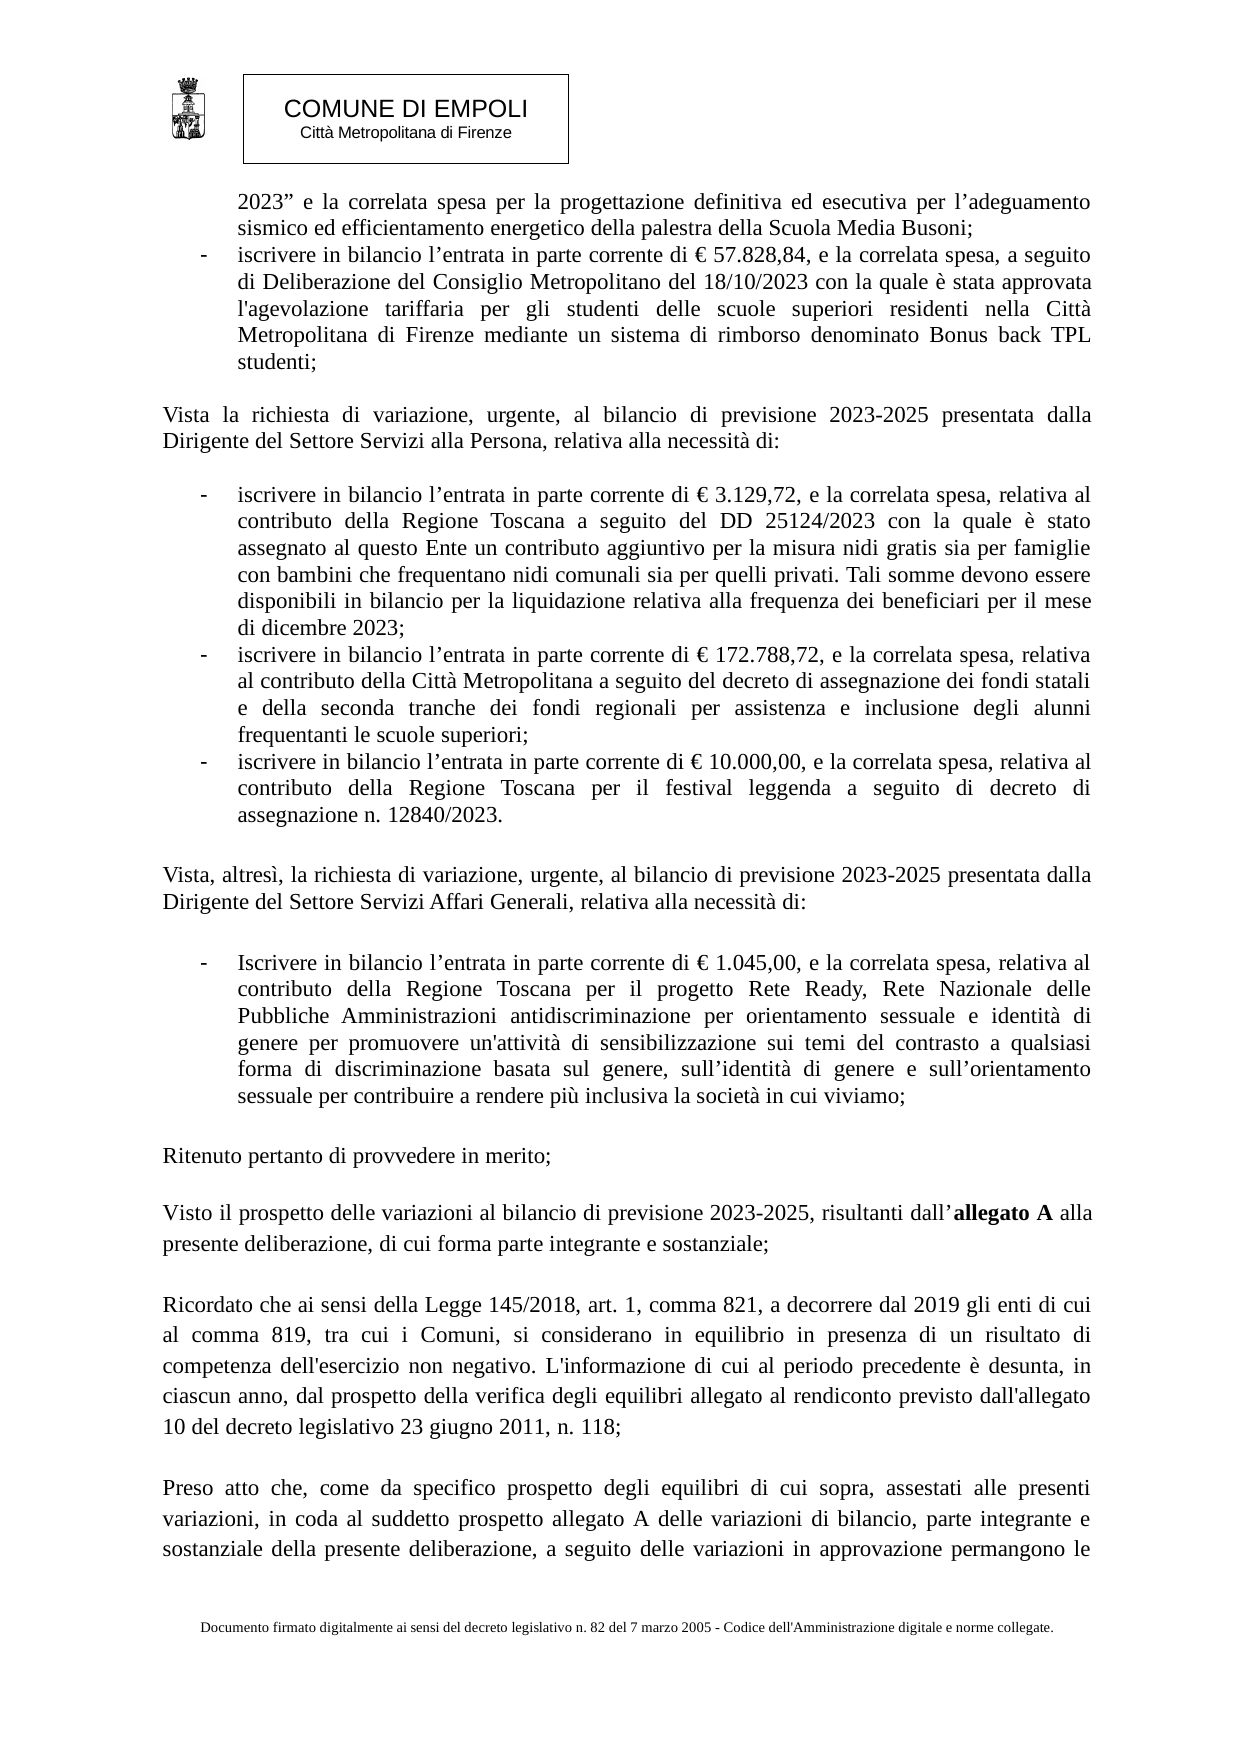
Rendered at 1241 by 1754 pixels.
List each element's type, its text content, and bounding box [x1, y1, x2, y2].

list 2023” e la correlata spesa per la progettazione definitiva ed esecutiva per l’adeguamento sismico ed efficientamento energetico della palestra della Scuola Media Busoni; [200, 188, 1092, 241]
list iscrivere in bilancio l’entrata in parte corrente di € 3.129,72, e la correlata spesa, relativa al contributo della Regione Toscana a seguito del DD 25124/2023 con la quale è stato assegnato al questo Ente un contributo aggiuntivo per la misura nidi gratis sia per famiglie con bambini che frequentano nidi comunali sia per quelli privati. Tali somme devono essere disponibili in bilancio per la liquidazione relativa alla frequenza dei beneficiari per il mese di dicembre 2023; [200, 480, 1092, 640]
list iscrivere in bilancio l’entrata in parte corrente di € 10.000,00, e la correlata spesa, relativa al contributo della Regione Toscana per il festival leggenda a seguito di decreto di assegnazione n. 12840/2023. [200, 747, 1092, 827]
list iscrivere in bilancio l’entrata in parte corrente di € 172.788,72, e la correlata spesa, relativa al contributo della Città Metropolitana a seguito del decreto di assegnazione dei fondi statali e della seconda tranche dei fondi regionali per assistenza e inclusione degli alunni frequentanti le scuole superiori; [200, 640, 1092, 747]
picture [171, 76, 206, 142]
list iscrivere in bilancio l’entrata in parte corrente di € 57.828,84, e la correlata spesa, a seguito di Deliberazione del Consiglio Metropolitano del 18/10/2023 con la quale è stata approvata l'agevolazione tariffaria per gli studenti delle scuole superiori residenti nella Città Metropolitana di Firenze mediante un sistema di rimborso denominato Bonus back TPL studenti; [200, 241, 1092, 374]
text Ricordato che ai sensi della Legge 145/2018, art. 1, comma 821, a decorrere dal 2019 gli enti di cui al comma 819, tra cui i Comuni, si considerano in equilibrio in presenza di un risultato di competenza dell'esercizio non negativo. L'informazione di cui al periodo precedente è desunta, in ciascun anno, dal prospetto della verifica degli equilibri allegato al rendiconto previsto dall'allegato 10 del decreto legislativo 23 giugno 2011, n. 118; [162, 1291, 1092, 1439]
text Vista, altresì, la richiesta di variazione, urgente, al bilancio di previsione 2023-2025 presentata dalla Dirigente del Settore Servizi Affari Generali, relativa alla necessità di: [162, 861, 1092, 914]
text Vista la richiesta di variazione, urgente, al bilancio di previsione 2023-2025 presentata dalla Dirigente del Settore Servizi alla Persona, relativa alla necessità di: [162, 401, 1092, 454]
list Iscrivere in bilancio l’entrata in parte corrente di € 1.045,00, e la correlata spesa, relativa al contributo della Regione Toscana per il progetto Rete Ready, Rete Nazionale delle Pubbliche Amministrazioni antidiscriminazione per orientamento sessuale e identità di genere per promuovere un'attività di sensibilizzazione sui temi del contrasto a qualsiasi forma di discriminazione basata sul genere, sull’identità di genere e sull’orientamento sessuale per contribuire a rendere più inclusiva la società in cui viviamo; [200, 948, 1092, 1108]
text Preso atto che, come da specifico prospetto degli equilibri di cui sopra, assestati alle presenti variazioni, in coda al suddetto prospetto allegato A delle variazioni di bilancio, parte integrante e sostanziale della presente deliberazione, a seguito delle variazioni in approvazione permangono le [162, 1474, 1092, 1561]
text Ritenuto pertanto di provvedere in merito; [162, 1142, 1092, 1169]
text Visto il prospetto delle variazioni al bilancio di previsione 2023-2025, risultanti dall’allegato A alla presente deliberazione, di cui forma parte integrante e sostanziale; [162, 1199, 1092, 1256]
